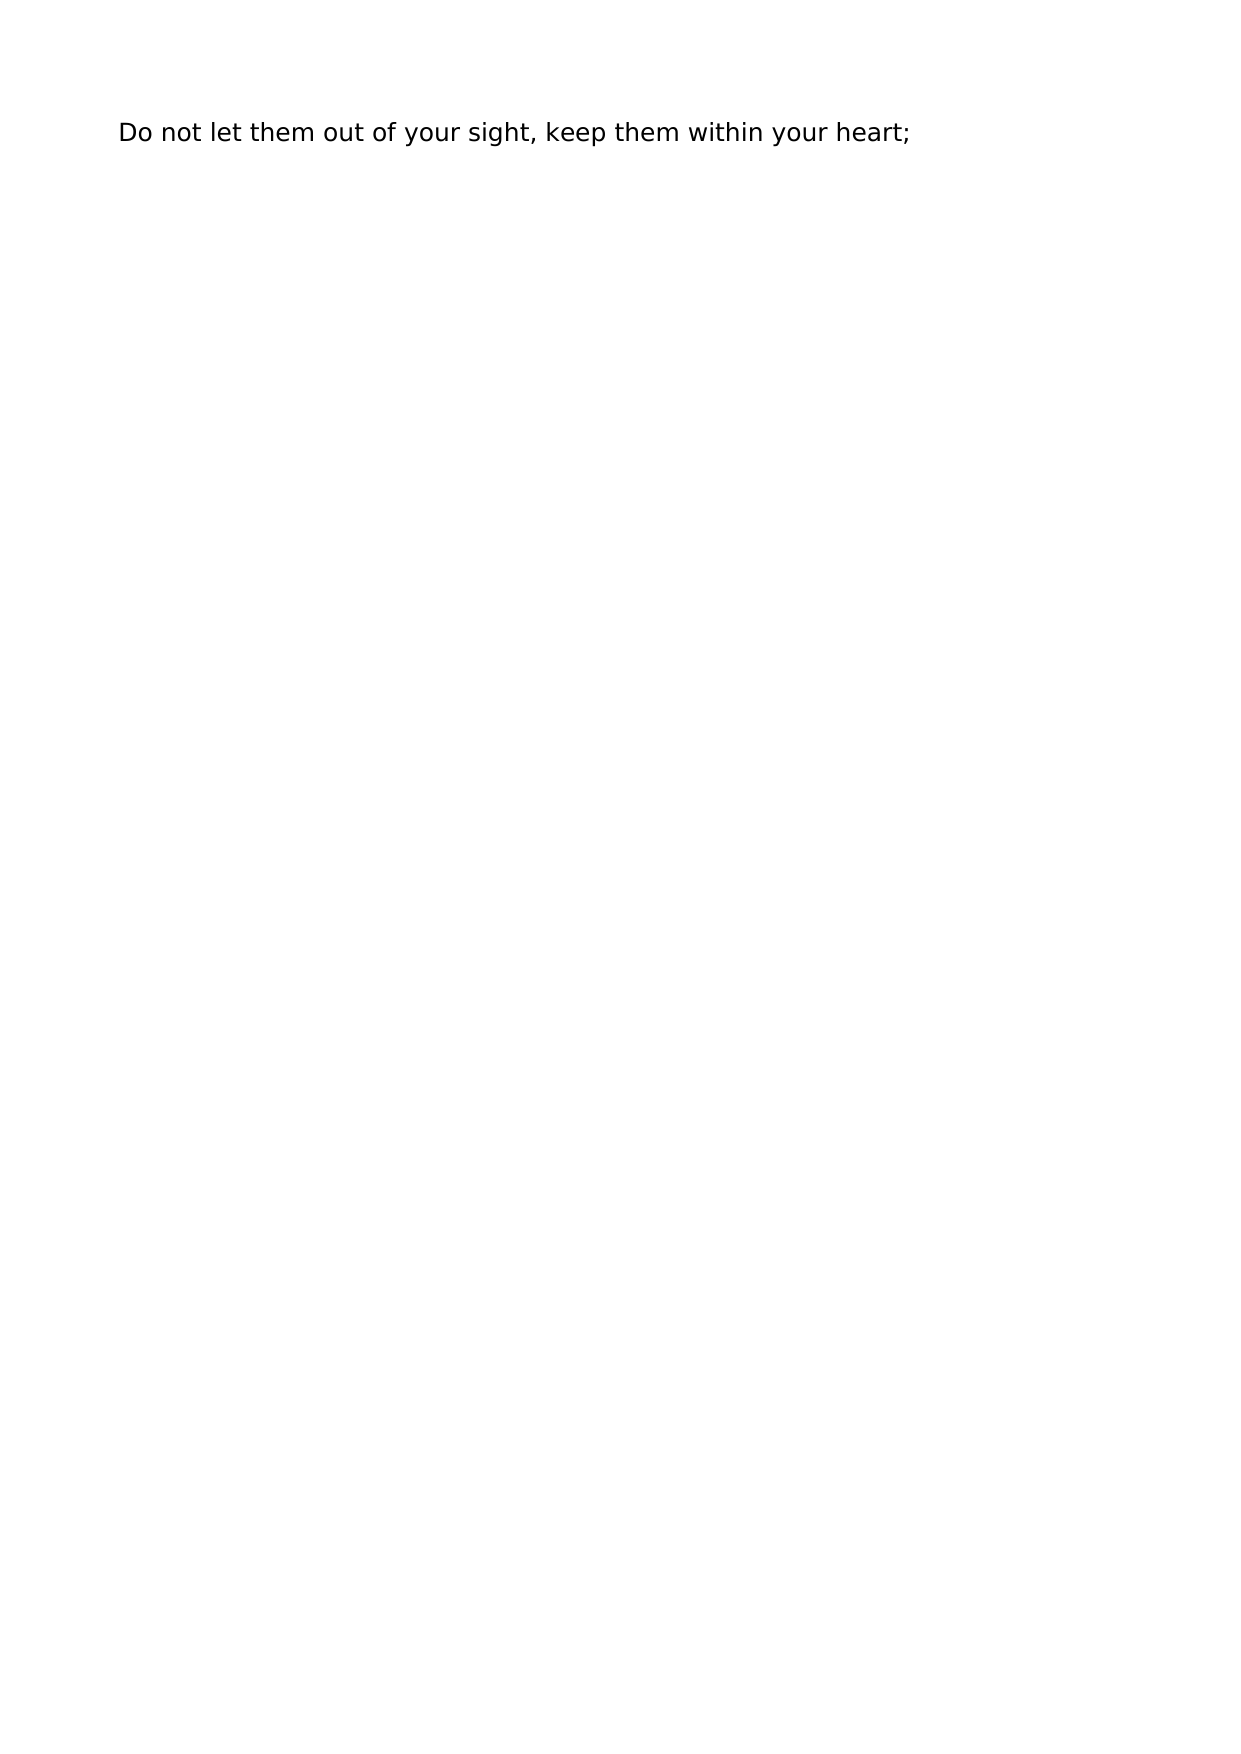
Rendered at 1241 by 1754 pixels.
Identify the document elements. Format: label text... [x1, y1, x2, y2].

text Do not let them out of your sight, keep them within your heart; [118, 118, 1122, 147]
